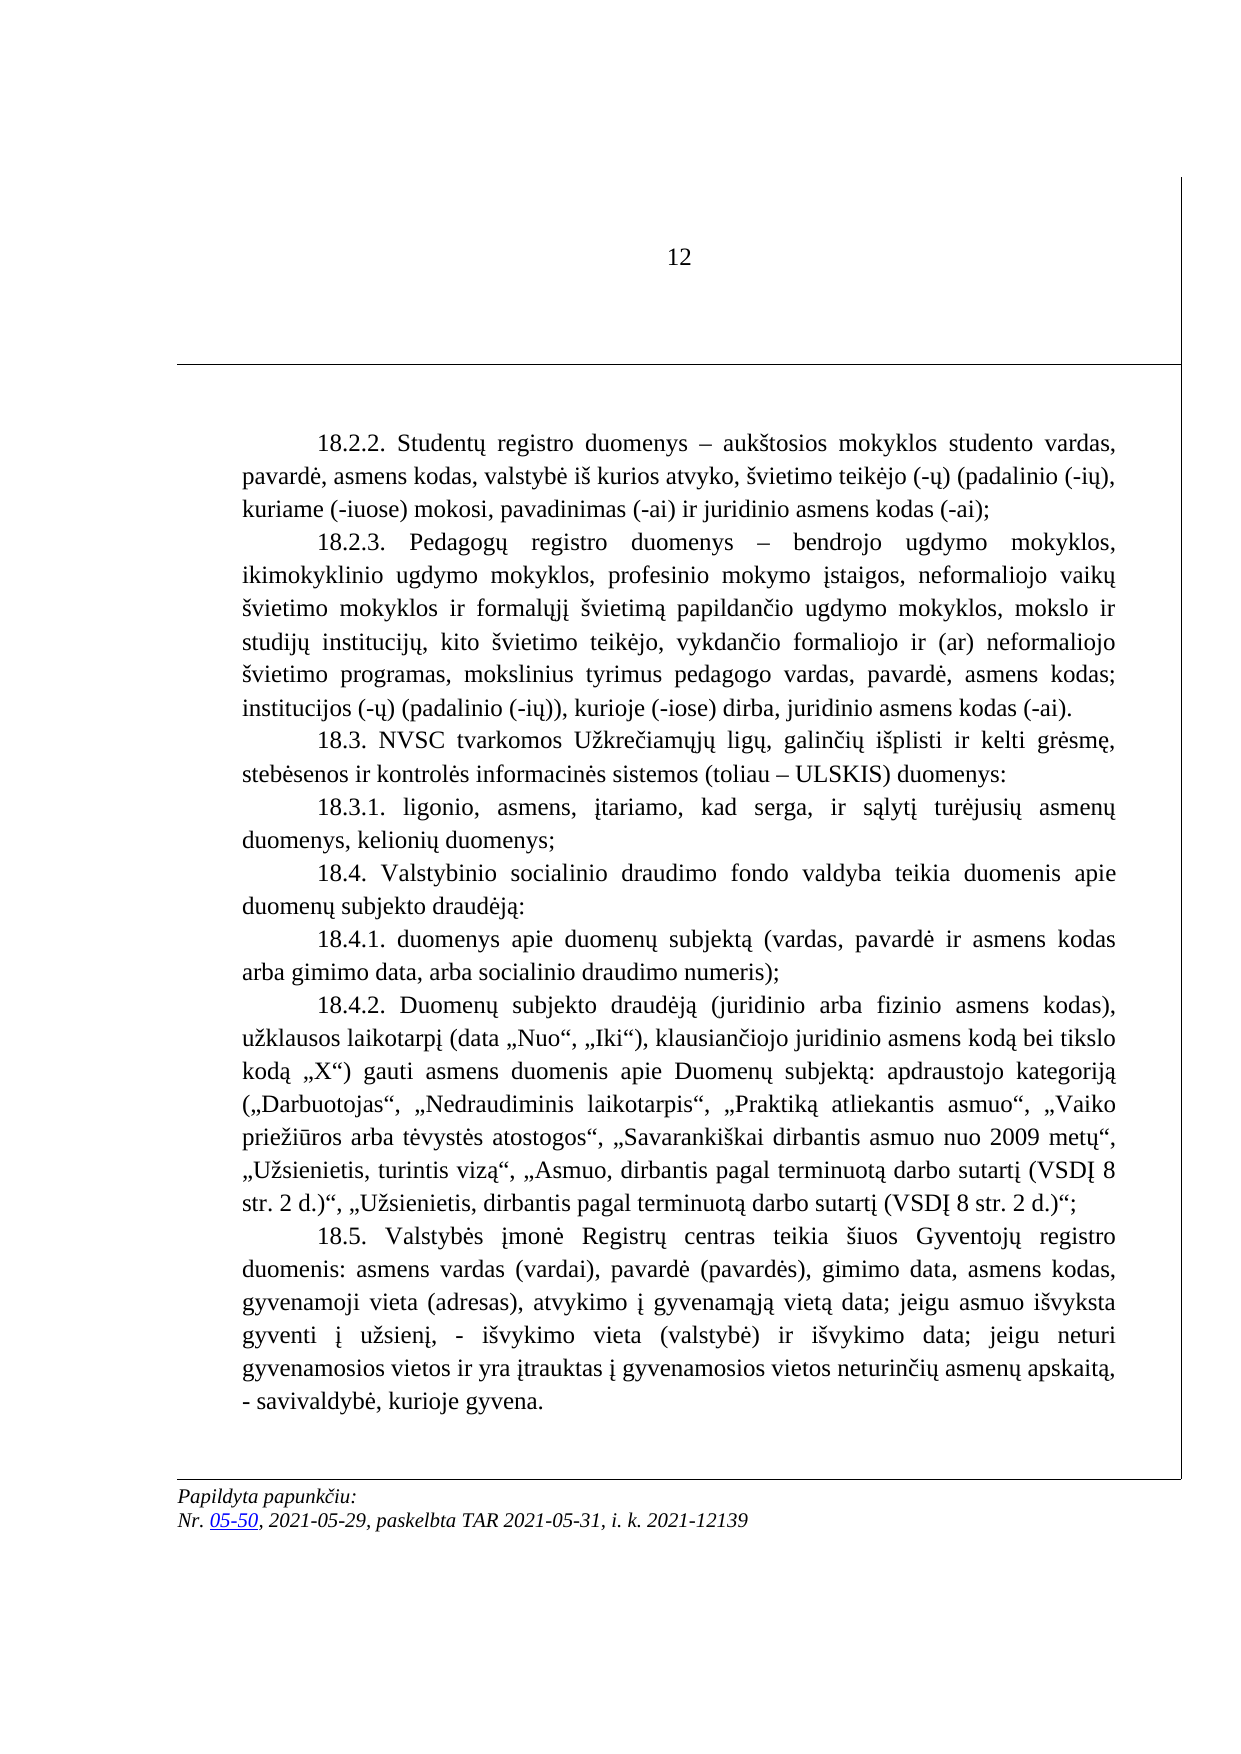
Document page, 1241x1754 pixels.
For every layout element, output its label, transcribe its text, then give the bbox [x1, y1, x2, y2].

text 18.2.3. Pedagogų registro duomenys – bendrojo ugdymo mokyklos, ikimokyklinio ugdymo mokyklos, profesinio mokymo įstaigos, neformaliojo vaikų švietimo mokyklos ir formalųjį švietimą papildančio ugdymo mokyklos, mokslo ir studijų institucijų, kito švietimo teikėjo, vykdančio formaliojo ir (ar) neformaliojo švietimo programas, mokslinius tyrimus pedagogo vardas, pavardė, asmens kodas; institucijos (-ų) (padalinio (-ių)), kurioje (-iose) dirba, juridinio asmens kodas (-ai). [177, 463, 1181, 661]
text 18.4.1. duomenys apie duomenų subjektą (vardas, pavardė ir asmens kodas arba gimimo data, arba socialinio draudimo numeris); [177, 859, 1181, 925]
text 18.4.2. Duomenų subjekto draudėją (juridinio arba fizinio asmens kodas), užklausos laikotarpį (data „Nuo“, „Iki“), klausiančiojo juridinio asmens kodą bei tikslo kodą „X“) gauti asmens duomenis apie Duomenų subjektą: apdraustojo kategoriją („Darbuotojas“, „Nedraudiminis laikotarpis“, „Praktiką atliekantis asmuo“, „Vaiko priežiūros arba tėvystės atostogos“, „Savarankiškai dirbantis asmuo nuo 2009 metų“, „Užsienietis, turintis vizą“, „Asmuo, dirbantis pagal terminuotą darbo sutartį (VSDĮ 8 str. 2 d.)“, „Užsienietis, dirbantis pagal terminuotą darbo sutartį (VSDĮ 8 str. 2 d.)“; [177, 925, 1181, 1156]
text Papildyta papunkčiu: [177, 1484, 1181, 1508]
text 18.5. Valstybės įmonė Registrų centras teikia šiuos Gyventojų registro duomenis: asmens vardas (vardai), pavardė (pavardės), gimimo data, asmens kodas, gyvenamoji vieta (adresas), atvykimo į gyvenamąją vietą data; jeigu asmuo išvyksta gyventi į užsienį, - išvykimo vieta (valstybė) ir išvykimo data; jeigu neturi gyvenamosios vietos ir yra įtrauktas į gyvenamosios vietos neturinčių asmenų apskaitą, - savivaldybė, kurioje gyvena. [177, 1156, 1181, 1479]
text 18.4. Valstybinio socialinio draudimo fondo valdyba teikia duomenis apie duomenų subjekto draudėją: [177, 793, 1181, 859]
text 18.2.2. Studentų registro duomenys – aukštosios mokyklos studento vardas, pavardė, asmens kodas, valstybė iš kurios atvyko, švietimo teikėjo (-ų) (padalinio (-ių), kuriame (-iuose) mokosi, pavadinimas (-ai) ir juridinio asmens kodas (-ai); [177, 364, 1181, 463]
text 18.3.1. ligonio, asmens, įtariamo, kad serga, ir sąlytį turėjusių asmenų duomenys, kelionių duomenys; [177, 727, 1181, 793]
text 18.3. NVSC tvarkomos Užkrečiamųjų ligų, galinčių išplisti ir kelti grėsmę, stebėsenos ir kontrolės informacinės sistemos (toliau – ULSKIS) duomenys: [177, 661, 1181, 727]
text Nr. 05-50, 2021-05-29, paskelbta TAR 2021-05-31, i. k. 2021-12139 [177, 1508, 1181, 1532]
